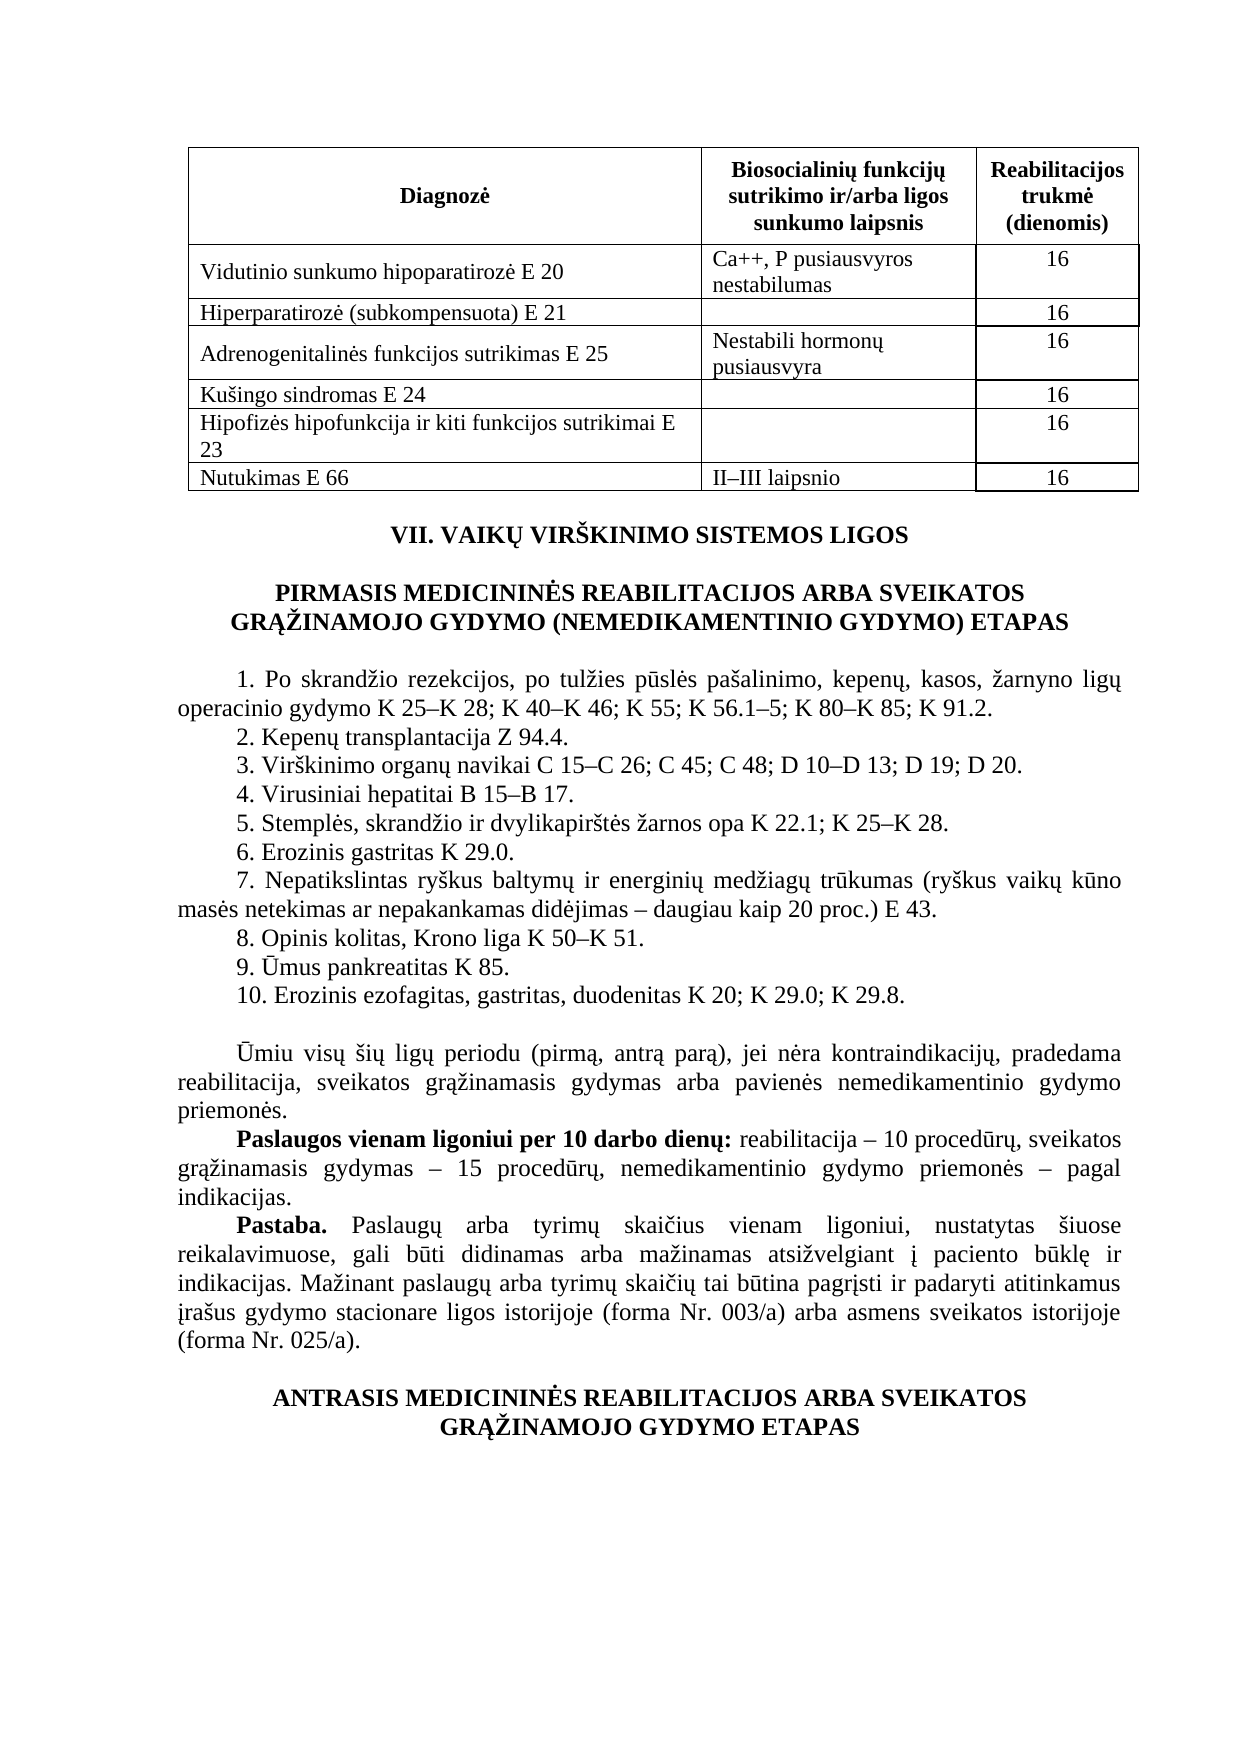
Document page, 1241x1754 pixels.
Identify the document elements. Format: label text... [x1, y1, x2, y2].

table_cell Nutukimas E 66 [189, 463, 701, 490]
table_cell [702, 409, 975, 462]
table_cell II–III laipsnio [702, 463, 975, 490]
table_cell 16 [977, 464, 1138, 490]
table_cell Nestabili hormonų pusiausvyra [702, 326, 975, 379]
table_cell 16 [977, 245, 1138, 297]
text Pastaba. Paslaugų arba tyrimų skaičius vienam ligoniui, nustatytas šiuose reikalavimuose, gali būti didinamas arba mažinamas atsižvelgiant į paciento būklę ir indikacijas. Mažinant paslaugų arba tyrimų skaičių tai būtina pagrįsti ir padaryti atitinkamus įrašus gydymo stacionare ligos istorijoje (forma Nr. 003/a) arba asmens sveikatos istorijoje (forma Nr. 025/a). [177, 1211, 1122, 1354]
text 10. Erozinis ezofagitas, gastritas, duodenitas K 20; K 29.0; K 29.8. [177, 981, 1122, 1009]
text 4. Virusiniai hepatitai B 15–B 17. [177, 779, 1122, 808]
text 8. Opinis kolitas, Krono liga K 50–K 51. [177, 923, 1122, 952]
subtitle ANTRASIS MEDICININĖS REABILITACIJOS arba Sveikatos Grąžinamojo Gydymo ETAPAS [177, 1383, 1122, 1441]
table_cell Hiperparatirozė (subkompensuota) E 21 [189, 299, 701, 325]
text 7. Nepatikslintas ryškus baltymų ir energinių medžiagų trūkumas (ryškus vaikų kūno masės netekimas ar nepakankamas didėjimas – daugiau kaip 20 proc.) E 43. [177, 866, 1122, 923]
table_cell 16 [977, 327, 1138, 379]
text 6. Erozinis gastritas K 29.0. [177, 837, 1122, 866]
table_cell 16 [977, 299, 1138, 325]
text Ūmiu visų šių ligų periodu (pirmą, antrą parą), jei nėra kontraindikacijų, pradedama reabilitacija, sveikatos grąžinamasis gydymas arba pavienės nemedikamentinio gydymo priemonės. [177, 1038, 1122, 1124]
text 9. Ūmus pankreatitas K 85. [177, 952, 1122, 981]
text 5. Stemplės, skrandžio ir dvylikapirštės žarnos opa K 22.1; K 25–K 28. [177, 808, 1122, 837]
subtitle VII. Vaikų virškinimo sistemos ligos [177, 521, 1122, 549]
table_cell 16 [977, 381, 1138, 407]
table_header Biosocialinių funkcijų sutrikimo ir/arba ligos sunkumo laipsnis [702, 148, 976, 244]
text 1. Po skrandžio rezekcijos, po tulžies pūslės pašalinimo, kepenų, kasos, žarnyno ligų operacinio gydymo K 25–K 28; K 40–K 46; K 55; K 56.1–5; K 80–K 85; K 91.2. [177, 664, 1122, 722]
subtitle PIRMASIS MEDICININĖS REABILITACIJOS arba Sveikatos Grąžinamojo Gydymo (nemedikamentinio gydymo) ETAPAS [177, 578, 1122, 636]
table_header Diagnozė [189, 148, 701, 244]
table_cell 16 [977, 409, 1138, 462]
table_cell Kušingo sindromas E 24 [189, 380, 701, 407]
text 2. Kepenų transplantacija Z 94.4. [177, 722, 1122, 751]
text 3. Virškinimo organų navikai C 15–C 26; C 45; C 48; D 10–D 13; D 19; D 20. [177, 751, 1122, 779]
table_cell Ca++, P pusiausvyros nestabilumas [702, 245, 975, 297]
table_cell Hipofizės hipofunkcija ir kiti funkcijos sutrikimai E 23 [189, 409, 701, 462]
table_cell [702, 380, 975, 407]
table_header Reabilitacijos trukmė (dienomis) [977, 148, 1138, 244]
table_cell Vidutinio sunkumo hipoparatirozė E 20 [189, 245, 701, 297]
table_cell [702, 299, 975, 325]
table_cell Adrenogenitalinės funkcijos sutrikimas E 25 [189, 326, 701, 379]
text Paslaugos vienam ligoniui per 10 darbo dienų: reabilitacija – 10 procedūrų, sveikatos grąžinamasis gydymas – 15 procedūrų, nemedikamentinio gydymo priemonės – pagal indikacijas. [177, 1124, 1122, 1211]
